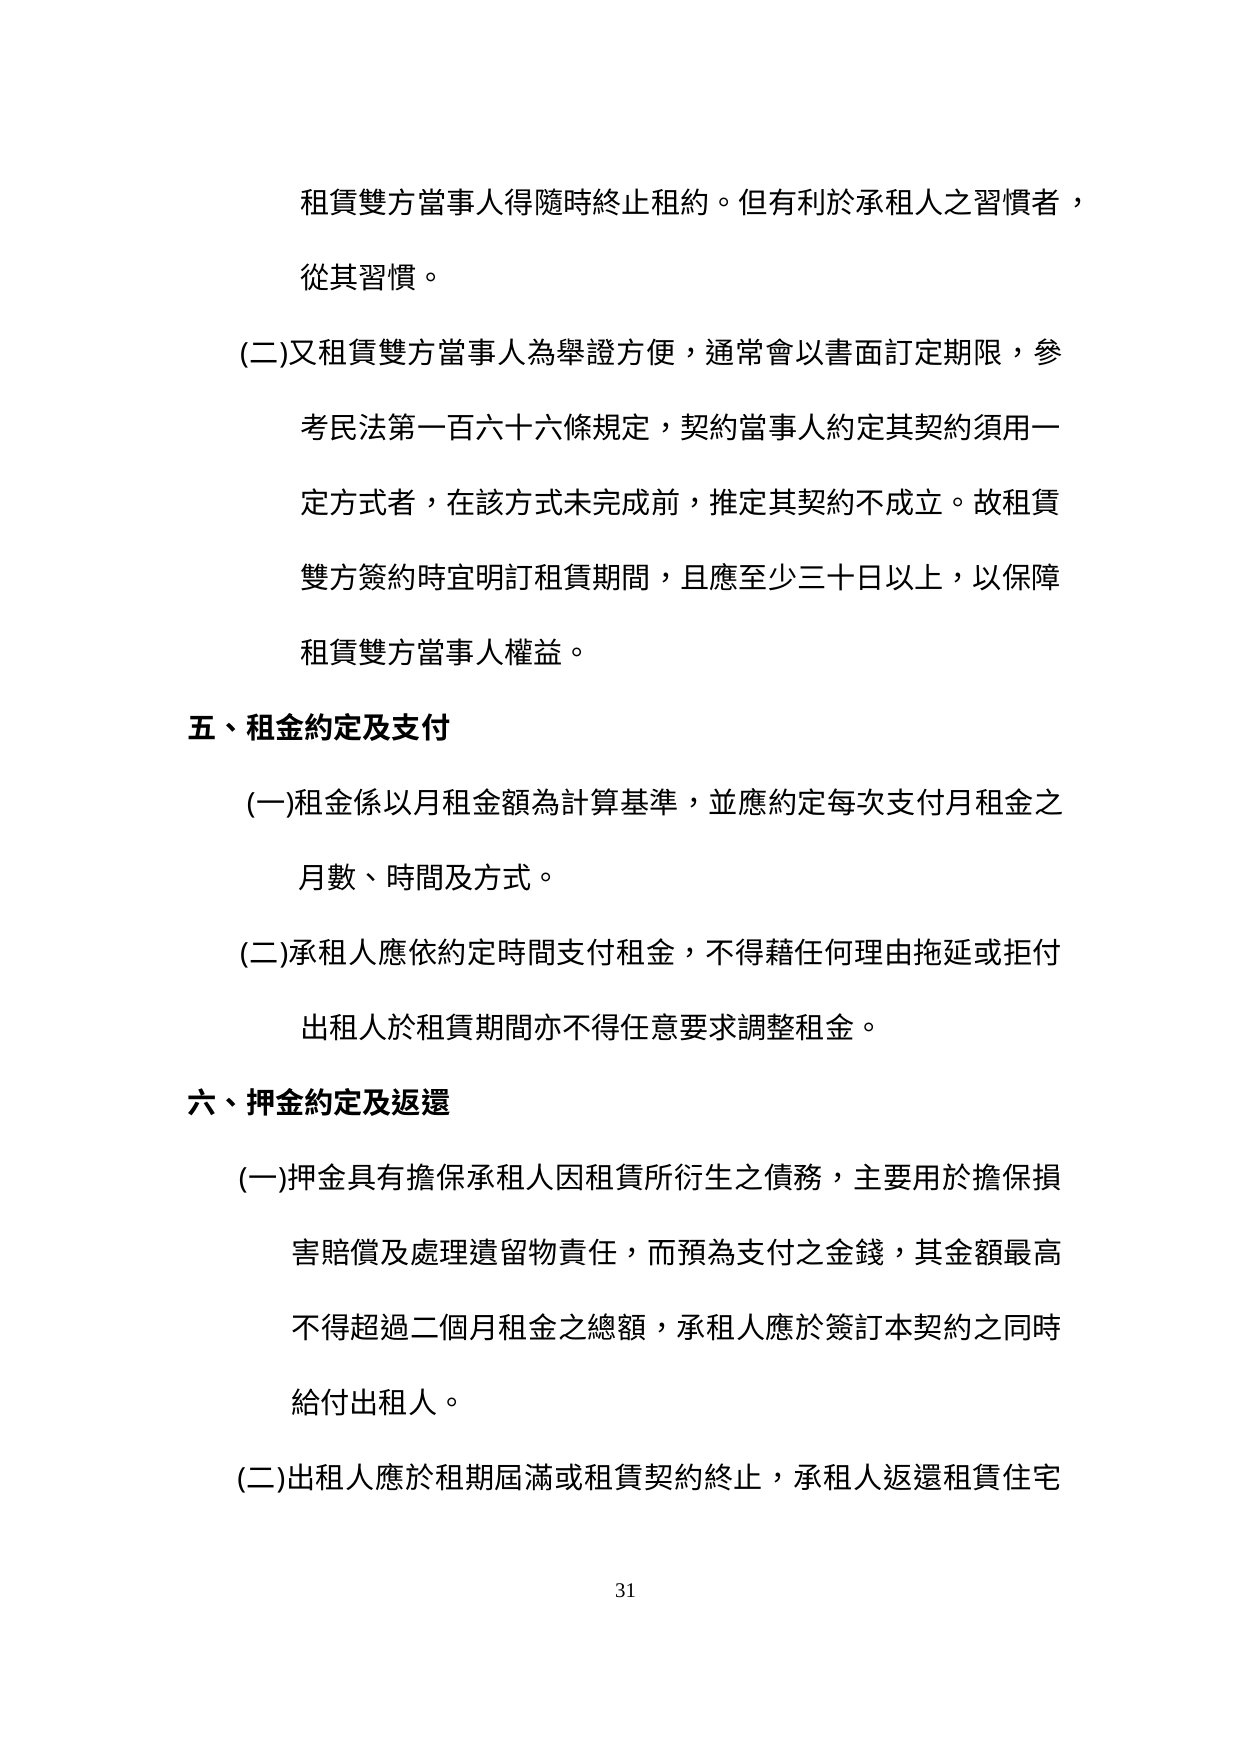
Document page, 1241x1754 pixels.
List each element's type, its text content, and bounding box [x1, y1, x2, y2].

text (二)又租賃雙方當事人為舉證方便，通常會以書面訂定期限，參考民法第一百六十六條規定，契約當事人約定其契約須用一定方式者，在該方式未完成前，推定其契約不成立。故租賃雙方簽約時宜明訂租賃期間，且應至少三十日以上，以保障租賃雙方當事人權益。 [240, 314, 1063, 689]
text (一)押金具有擔保承租人因租賃所衍生之債務，主要用於擔保損害賠償及處理遺留物責任，而預為支付之金錢，其金額最高不得超過二個月租金之總額，承租人應於簽訂本契約之同時給付出租人。 [239, 1139, 1063, 1439]
text (二)出租人應於租期屆滿或租賃契約終止，承租人返還租賃住宅 [237, 1439, 1063, 1514]
text (一)住宅租賃之期間超過一年者，應訂立書面契約，未訂立書面契約者，視為不定期限之租賃。住宅租賃契約未定期限者，租賃雙方當事人得隨時終止租約。但有利於承租人之習慣者，從其習慣。 [240, 164, 1063, 314]
text 六、押金約定及返還 [187, 1064, 1063, 1139]
text 五、租金約定及支付 [187, 689, 1063, 764]
text (二)承租人應依約定時間支付租金，不得藉任何理由拖延或拒付，出租人於租賃期間亦不得任意要求調整租金。 [232, 914, 1063, 1064]
text (一)租金係以月租金額為計算基準，並應約定每次支付月租金之月數、時間及方式。 [247, 764, 1063, 914]
